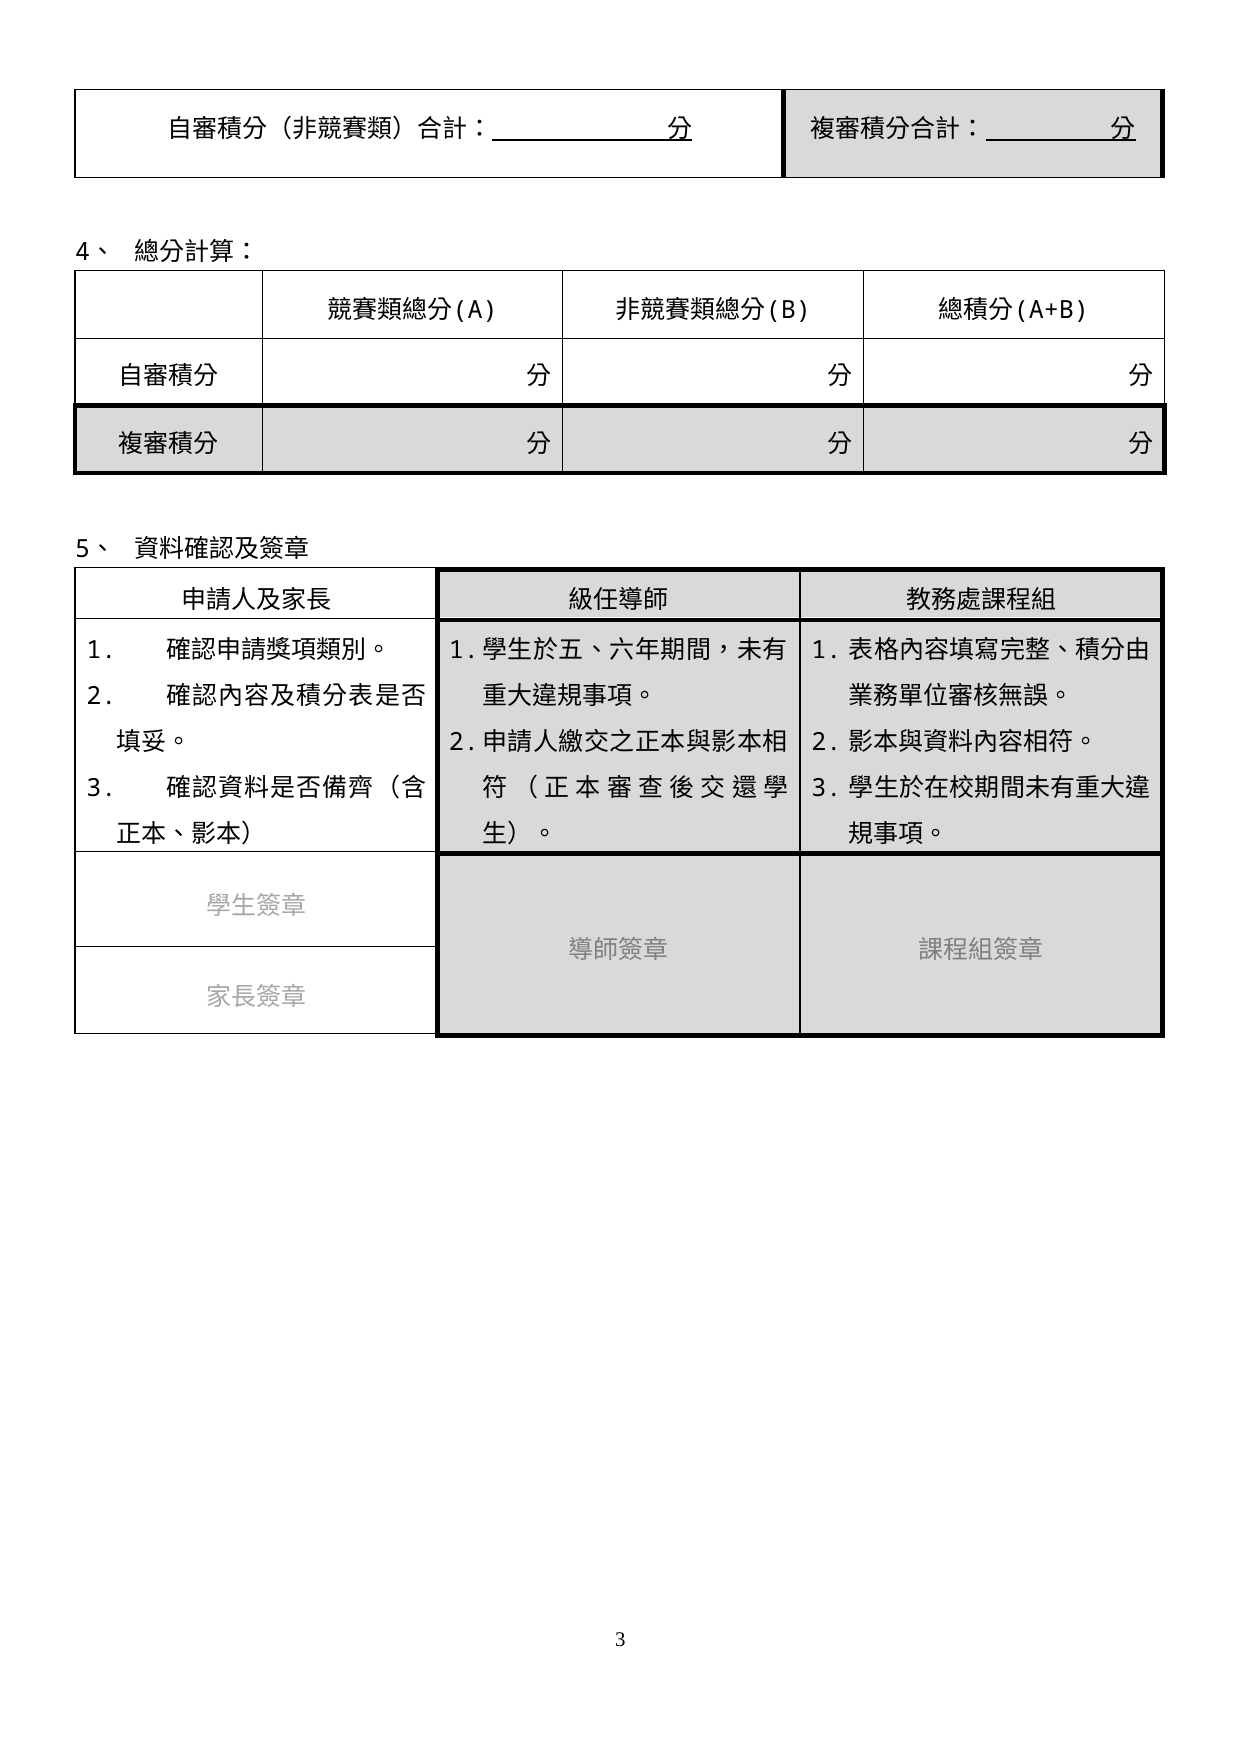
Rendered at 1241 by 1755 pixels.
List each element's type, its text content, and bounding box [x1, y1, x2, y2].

table_cell 表格內容填寫完整、積分由業務單位審核無誤。 影本與資料內容相符。 學生於在校期間未有重大違規事項。 [801, 622, 1160, 851]
table_cell 分 [263, 408, 562, 471]
table_cell 分 [263, 339, 562, 403]
table_cell 導師簽章 [440, 856, 799, 1033]
table_cell 複審積分 [77, 408, 262, 471]
table_cell 學生簽章 [76, 852, 435, 946]
table_header 總積分(A+B) [864, 271, 1164, 337]
table_header [76, 271, 262, 337]
table_cell 分 [864, 408, 1162, 471]
table_header 申請人及家長 [76, 568, 435, 617]
table_cell 分 [563, 408, 863, 471]
list 資料確認及簽章 [75, 521, 1165, 567]
table_cell 學生於五、六年期間，未有重大違規事項。 申請人繳交之正本與影本相符（正本審查後交還學生）。 [440, 622, 799, 851]
table_cell 分 [563, 339, 863, 403]
table_header 非競賽類總分(B) [563, 271, 863, 337]
table_header 教務處課程組 [801, 572, 1160, 617]
table_cell 家長簽章 [76, 947, 435, 1033]
table_cell 自審積分 [76, 339, 262, 403]
list 總分計算： [75, 224, 1165, 270]
table_cell 自審積分（非競賽類）合計： 分 [76, 90, 781, 177]
table_cell 複審積分合計： 分 [786, 90, 1160, 177]
table_cell 課程組簽章 [801, 856, 1160, 1033]
table_cell 分 [864, 339, 1164, 403]
table_header 競賽類總分(A) [263, 271, 562, 337]
table_cell 確認申請獎項類別。 確認內容及積分表是否填妥。 確認資料是否備齊（含正本、影本） [76, 619, 435, 851]
table_header 級任導師 [440, 572, 799, 617]
